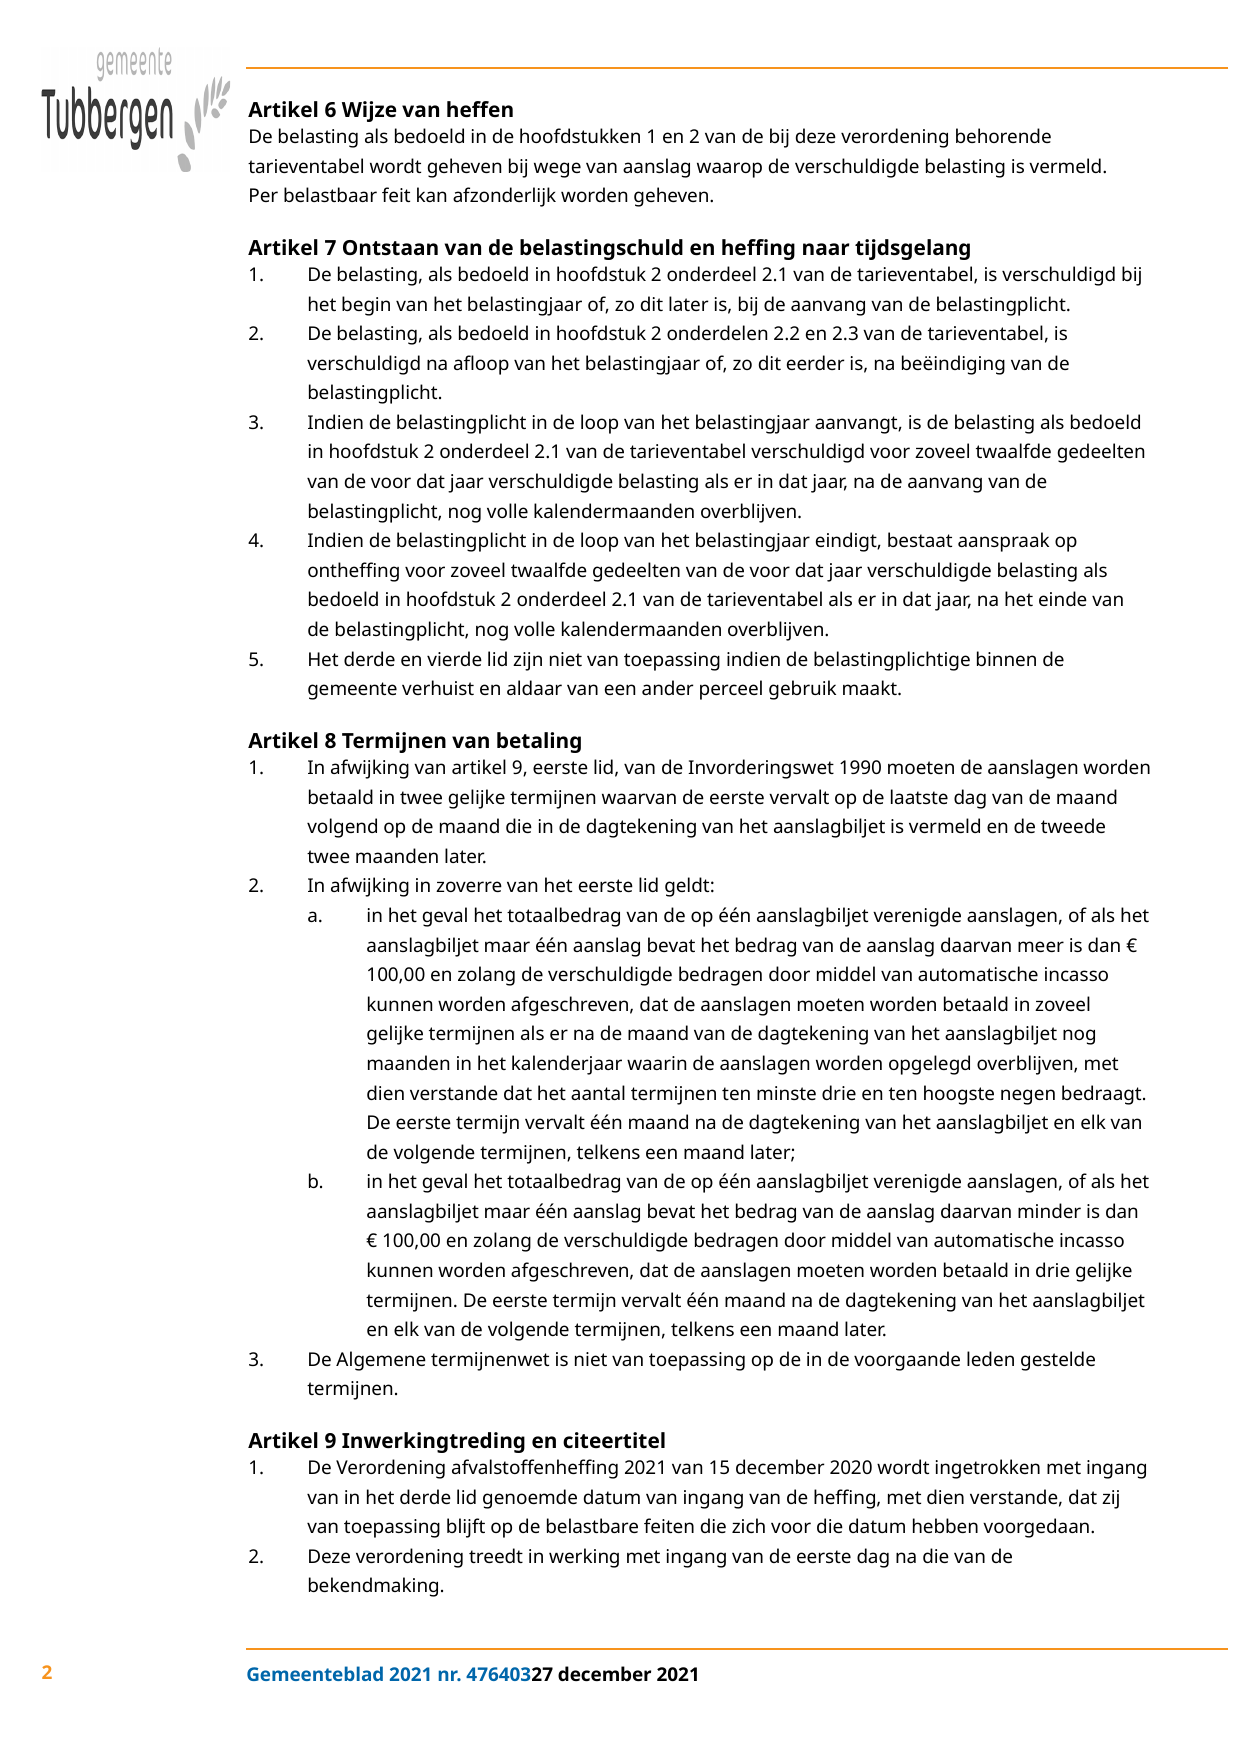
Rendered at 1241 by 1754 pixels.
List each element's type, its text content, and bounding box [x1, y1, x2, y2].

list In afwijking van artikel 9, eerste lid, van de Invorderingswet 1990 moeten de aanslagen worden betaald in twee gelijke termijnen waarvan de eerste vervalt op de laatste dag van de maand volgend op de maand die in de dagtekening van het aanslagbiljet is vermeld en de tweede twee maanden later. [248, 754, 1152, 869]
text Artikel 9 Inwerkingtreding en citeertitel [248, 1426, 1152, 1454]
text Artikel 6 Wijze van heffen [248, 95, 1152, 123]
list Indien de belastingplicht in de loop van het belastingjaar eindigt, bestaat aanspraak op ontheffing voor zoveel twaalfde gedeelten van de voor dat jaar verschuldigde belasting als bedoeld in hoofdstuk 2 onderdeel 2.1 van de tarieventabel als er in dat jaar, na het einde van de belastingplicht, nog volle kalendermaanden overblijven. [248, 527, 1152, 642]
text Per belastbaar feit kan afzonderlijk worden geheven. [248, 182, 1152, 208]
text De belasting als bedoeld in de hoofdstukken 1 en 2 van de bij deze verordening behorende tarieventabel wordt geheven bij wege van aanslag waarop de verschuldigde belasting is vermeld. [248, 123, 1152, 178]
list De belasting, als bedoeld in hoofdstuk 2 onderdeel 2.1 van de tarieventabel, is verschuldigd bij het begin van het belastingjaar of, zo dit later is, bij de aanvang van de belastingplicht. [248, 261, 1152, 317]
text Artikel 7 Ontstaan van de belastingschuld en heffing naar tijdsgelang [248, 233, 1152, 261]
list in het geval het totaalbedrag van de op één aanslagbiljet verenigde aanslagen, of als het aanslagbiljet maar één aanslag bevat het bedrag van de aanslag daarvan meer is dan € 100,00 en zolang de verschuldigde bedragen door middel van automatische incasso kunnen worden afgeschreven, dat de aanslagen moeten worden betaald in zoveel gelijke termijnen als er na de maand van de dagtekening van het aanslagbiljet nog maanden in het kalenderjaar waarin de aanslagen worden opgelegd overblijven, met dien verstande dat het aantal termijnen ten minste drie en ten hoogste negen bedraagt. De eerste termijn vervalt één maand na de dagtekening van het aanslagbiljet en elk van de volgende termijnen, telkens een maand later; [307, 902, 1152, 1164]
list Het derde en vierde lid zijn niet van toepassing indien de belastingplichtige binnen de gemeente verhuist en aldaar van een ander perceel gebruik maakt. [248, 646, 1152, 701]
list Indien de belastingplicht in de loop van het belastingjaar aanvangt, is de belasting als bedoeld in hoofdstuk 2 onderdeel 2.1 van de tarieventabel verschuldigd voor zoveel twaalfde gedeelten van de voor dat jaar verschuldigde belasting als er in dat jaar, na de aanvang van de belastingplicht, nog volle kalendermaanden overblijven. [248, 409, 1152, 524]
list De Verordening afvalstoffenheffing 2021 van 15 december 2020 wordt ingetrokken met ingang van in het derde lid genoemde datum van ingang van de heffing, met dien verstande, dat zij van toepassing blijft op de belastbare feiten die zich voor die datum hebben voorgedaan. [248, 1454, 1152, 1539]
list De Algemene termijnenwet is niet van toepassing op de in de voorgaande leden gestelde termijnen. [248, 1346, 1152, 1401]
list In afwijking in zoverre van het eerste lid geldt: [248, 873, 1152, 898]
text Artikel 8 Termijnen van betaling [248, 726, 1152, 754]
list De belasting, als bedoeld in hoofdstuk 2 onderdelen 2.2 en 2.3 van de tarieventabel, is verschuldigd na afloop van het belastingjaar of, zo dit eerder is, na beëindiging van de belastingplicht. [248, 320, 1152, 405]
list Deze verordening treedt in werking met ingang van de eerste dag na die van de bekendmaking. [248, 1543, 1152, 1598]
list in het geval het totaalbedrag van de op één aanslagbiljet verenigde aanslagen, of als het aanslagbiljet maar één aanslag bevat het bedrag van de aanslag daarvan minder is dan € 100,00 en zolang de verschuldigde bedragen door middel van automatische incasso kunnen worden afgeschreven, dat de aanslagen moeten worden betaald in drie gelijke termijnen. De eerste termijn vervalt één maand na de dagtekening van het aanslagbiljet en elk van de volgende termijnen, telkens een maand later. [307, 1168, 1152, 1342]
picture [41, 47, 231, 172]
